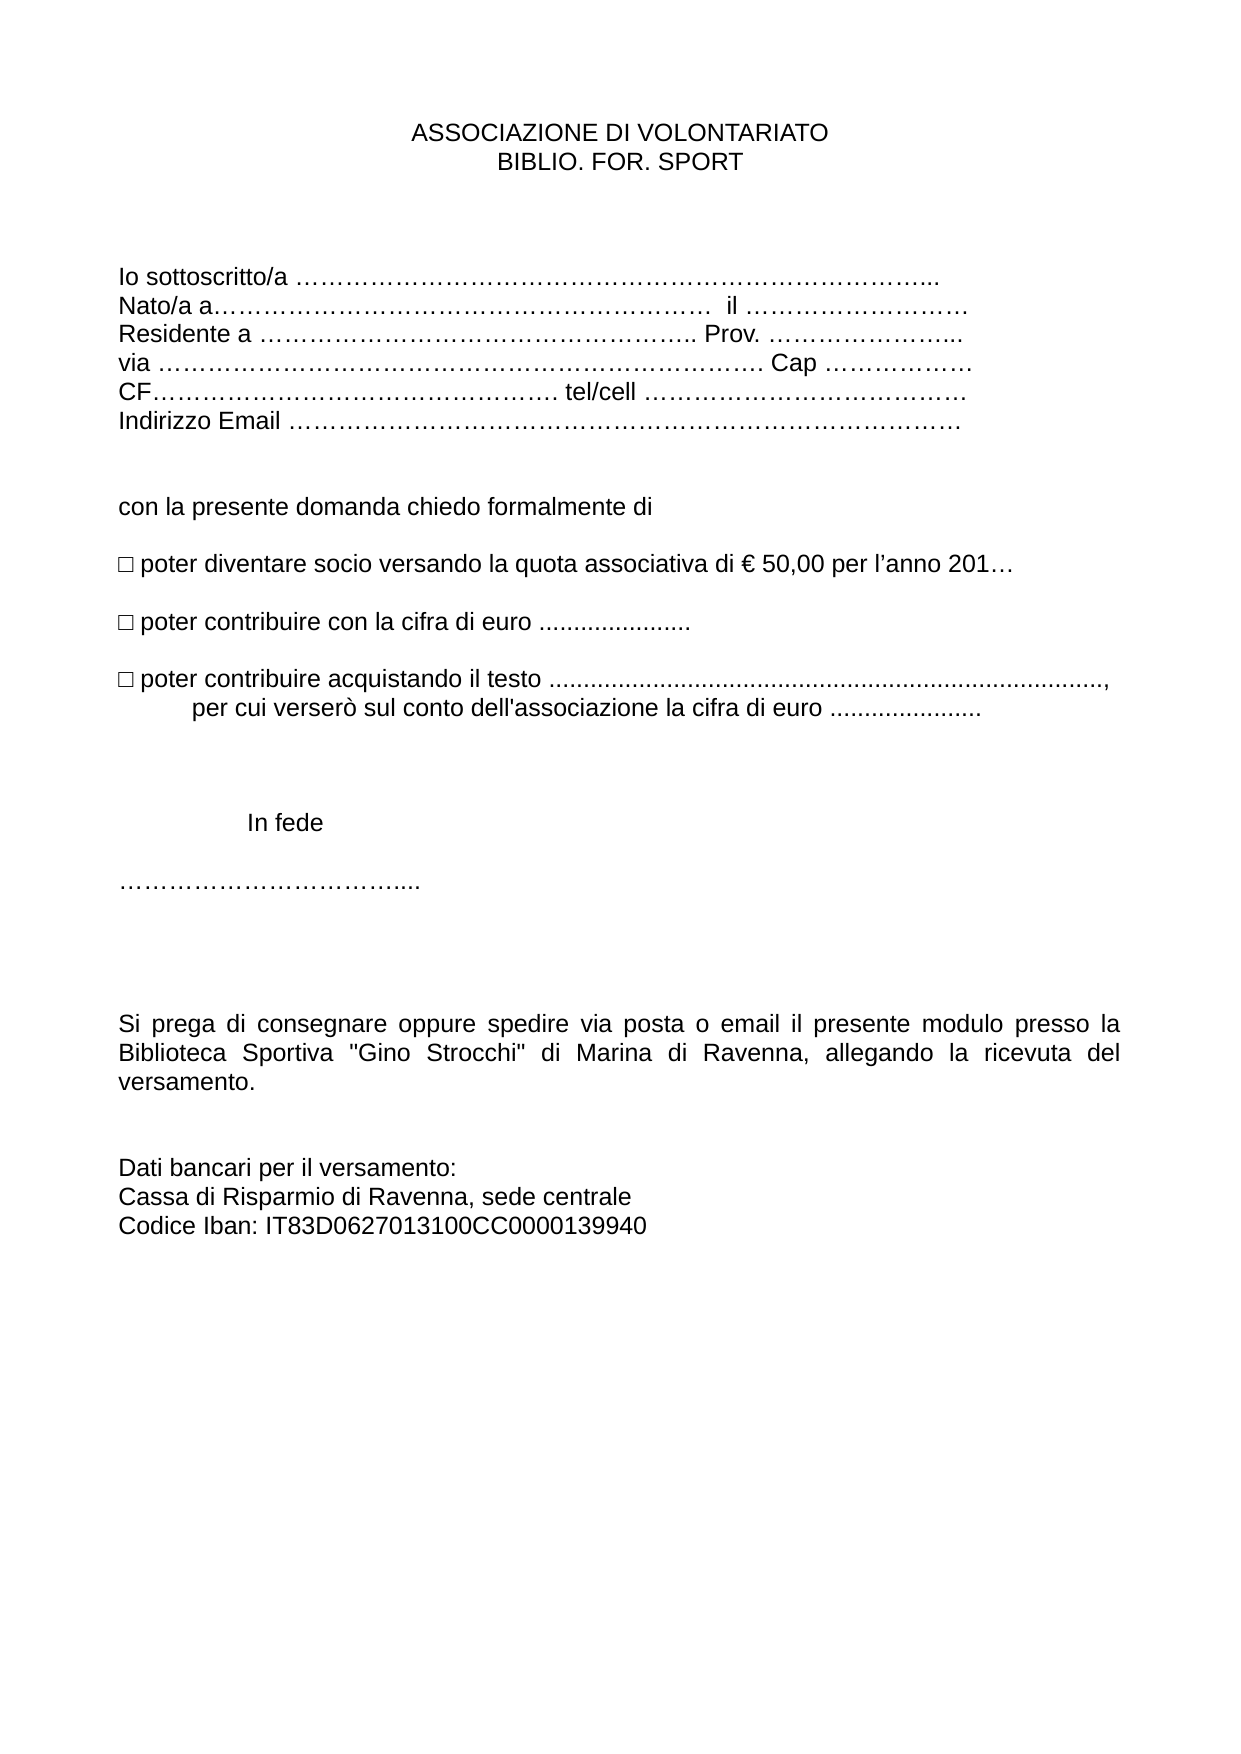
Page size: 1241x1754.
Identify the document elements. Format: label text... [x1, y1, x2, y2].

text Cassa di Risparmio di Ravenna, sede centrale [118, 1182, 1122, 1211]
text Residente a …………………………………………….. Prov. …………………... [118, 319, 1122, 348]
text Indirizzo Email ……………………………………………………………………… [118, 406, 1122, 434]
text …………………………….... [118, 866, 1122, 894]
text Nato/a a…………………………………………………… il ……………………… [118, 291, 1122, 319]
text BIBLIO. FOR. SPORT [118, 147, 1122, 176]
text Si prega di consegnare oppure spedire via posta o email il presente modulo presso la Biblioteca Sportiva "Gino Strocchi" di Marina di Ravenna, allegando la ricevuta del versamento. [118, 1009, 1122, 1096]
text per cui verserò sul conto dell'associazione la cifra di euro ...................... [118, 693, 1122, 722]
text In fede [118, 808, 1122, 837]
text □ poter diventare socio versando la quota associativa di € 50,00 per l’anno 201… [118, 549, 1122, 578]
text Io sottoscritto/a …………………………………………………………………... [118, 262, 1122, 291]
text con la presente domanda chiedo formalmente di [118, 492, 1122, 521]
text CF…………………………………………. tel/cell ………………………………… [118, 377, 1122, 406]
text Codice Iban: IT83D0627013100CC0000139940 [118, 1211, 1122, 1239]
text via ………………………………………………………………. Cap ……………… [118, 348, 1122, 377]
text Dati bancari per il versamento: [118, 1153, 1122, 1182]
text ASSOCIAZIONE DI VOLONTARIATO [118, 118, 1122, 147]
text □ poter contribuire acquistando il testo ................................................................................, [118, 664, 1122, 693]
text □ poter contribuire con la cifra di euro ...................... [118, 607, 1122, 636]
